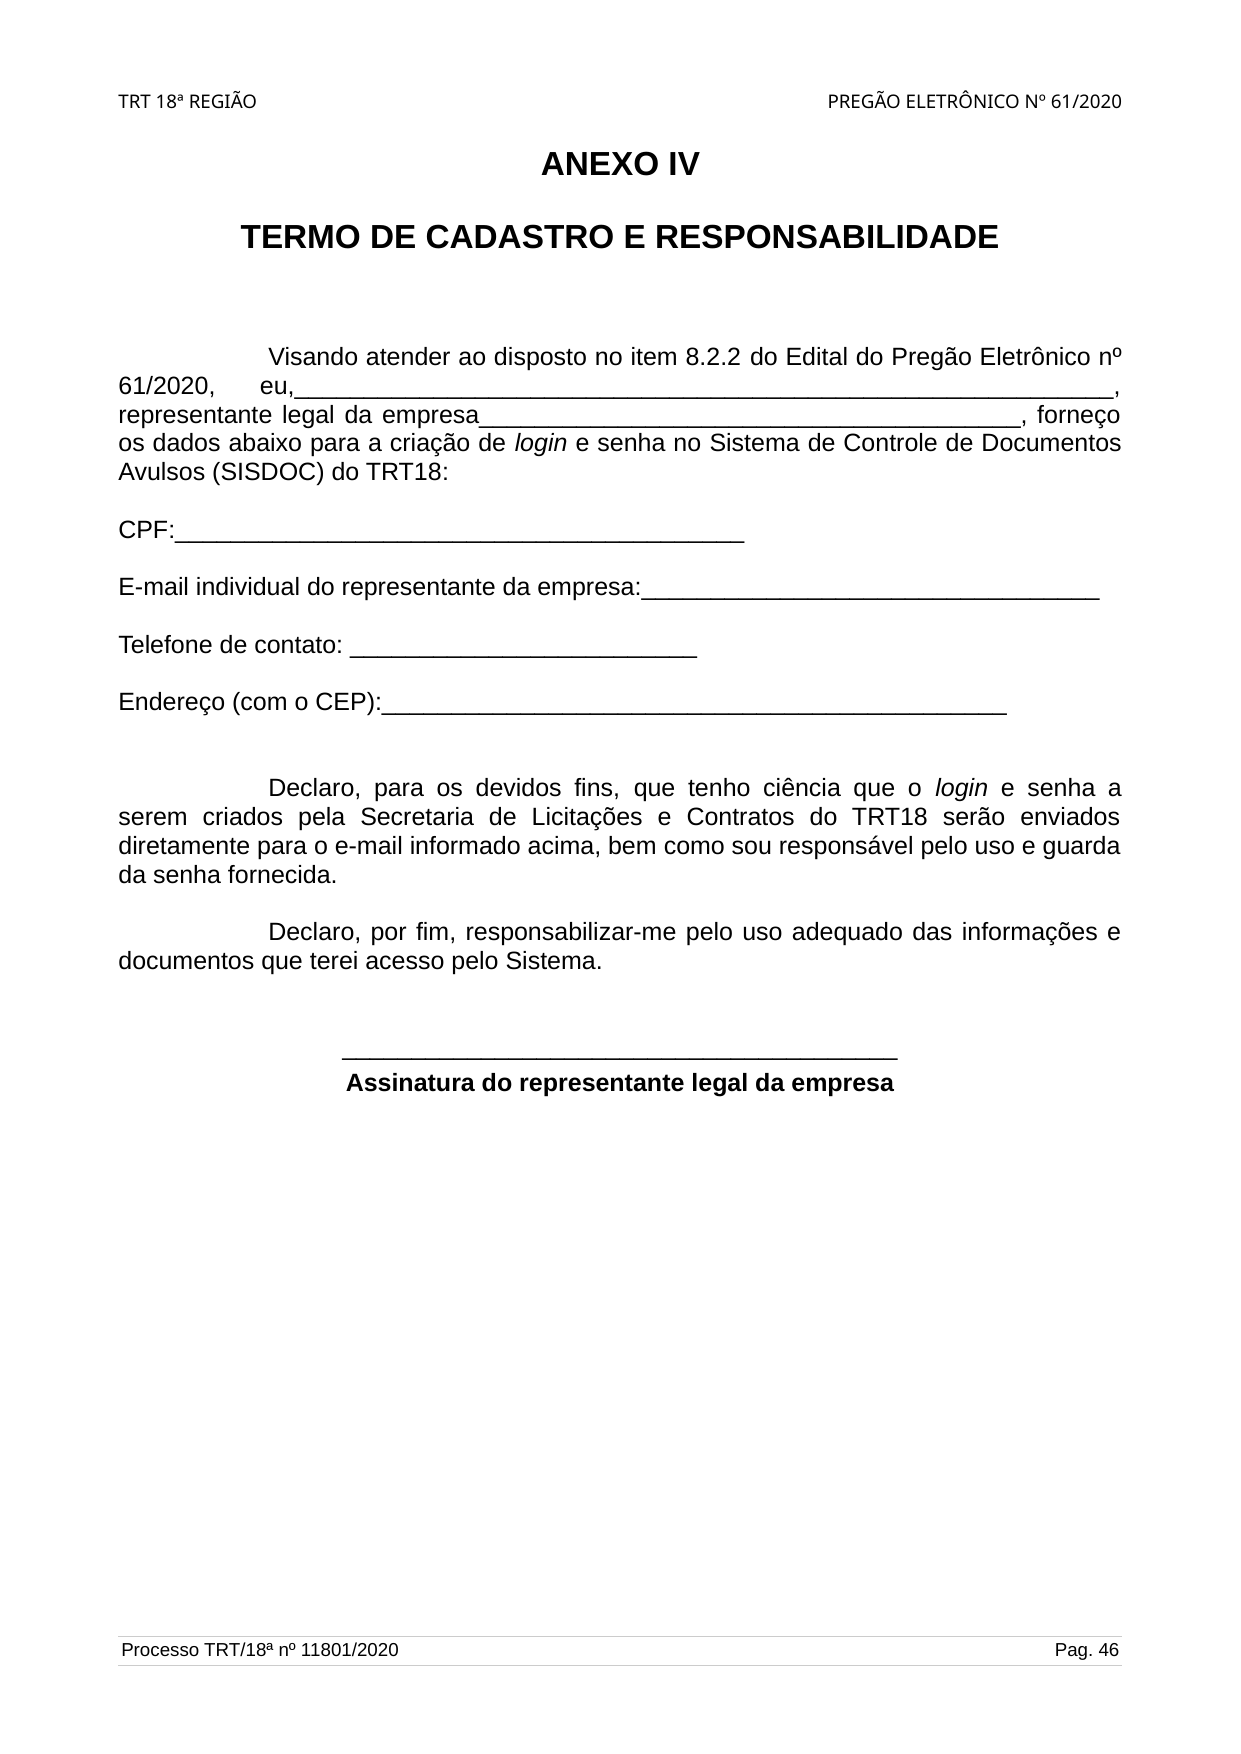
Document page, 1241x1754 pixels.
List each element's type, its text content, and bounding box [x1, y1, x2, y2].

text Declaro, por fim, responsabilizar-me pelo uso adequado das informações e documentos que terei acesso pelo Sistema. [118, 917, 1122, 974]
text CPF:_________________________________________ [118, 514, 1122, 543]
text Declaro, para os devidos fins, que tenho ciência que o login e senha a serem criados pela Secretaria de Licitações e Contratos do TRT18 serão enviados diretamente para o e-mail informado acima, bem como sou responsável pelo uso e guarda da senha fornecida. [118, 773, 1122, 888]
text Endereço (com o CEP):_____________________________________________ [118, 687, 1122, 716]
text ANEXO IV [118, 143, 1122, 182]
text TERMO DE CADASTRO E RESPONSABILIDADE [118, 217, 1122, 256]
text Telefone de contato: _________________________ [118, 629, 1122, 658]
text ________________________________________ [118, 1032, 1122, 1061]
text E-mail individual do representante da empresa:_________________________________ [118, 572, 1122, 601]
text Visando atender ao disposto no item 8.2.2 do Edital do Pregão Eletrônico nº 61/2020, eu,___________________________________________________________, representante legal da empresa_______________________________________, forneço os dados abaixo para a criação de login e senha no Sistema de Controle de Documentos Avulsos (SISDOC) do TRT18: [118, 342, 1122, 486]
text Assinatura do representante legal da empresa [118, 1061, 1122, 1096]
